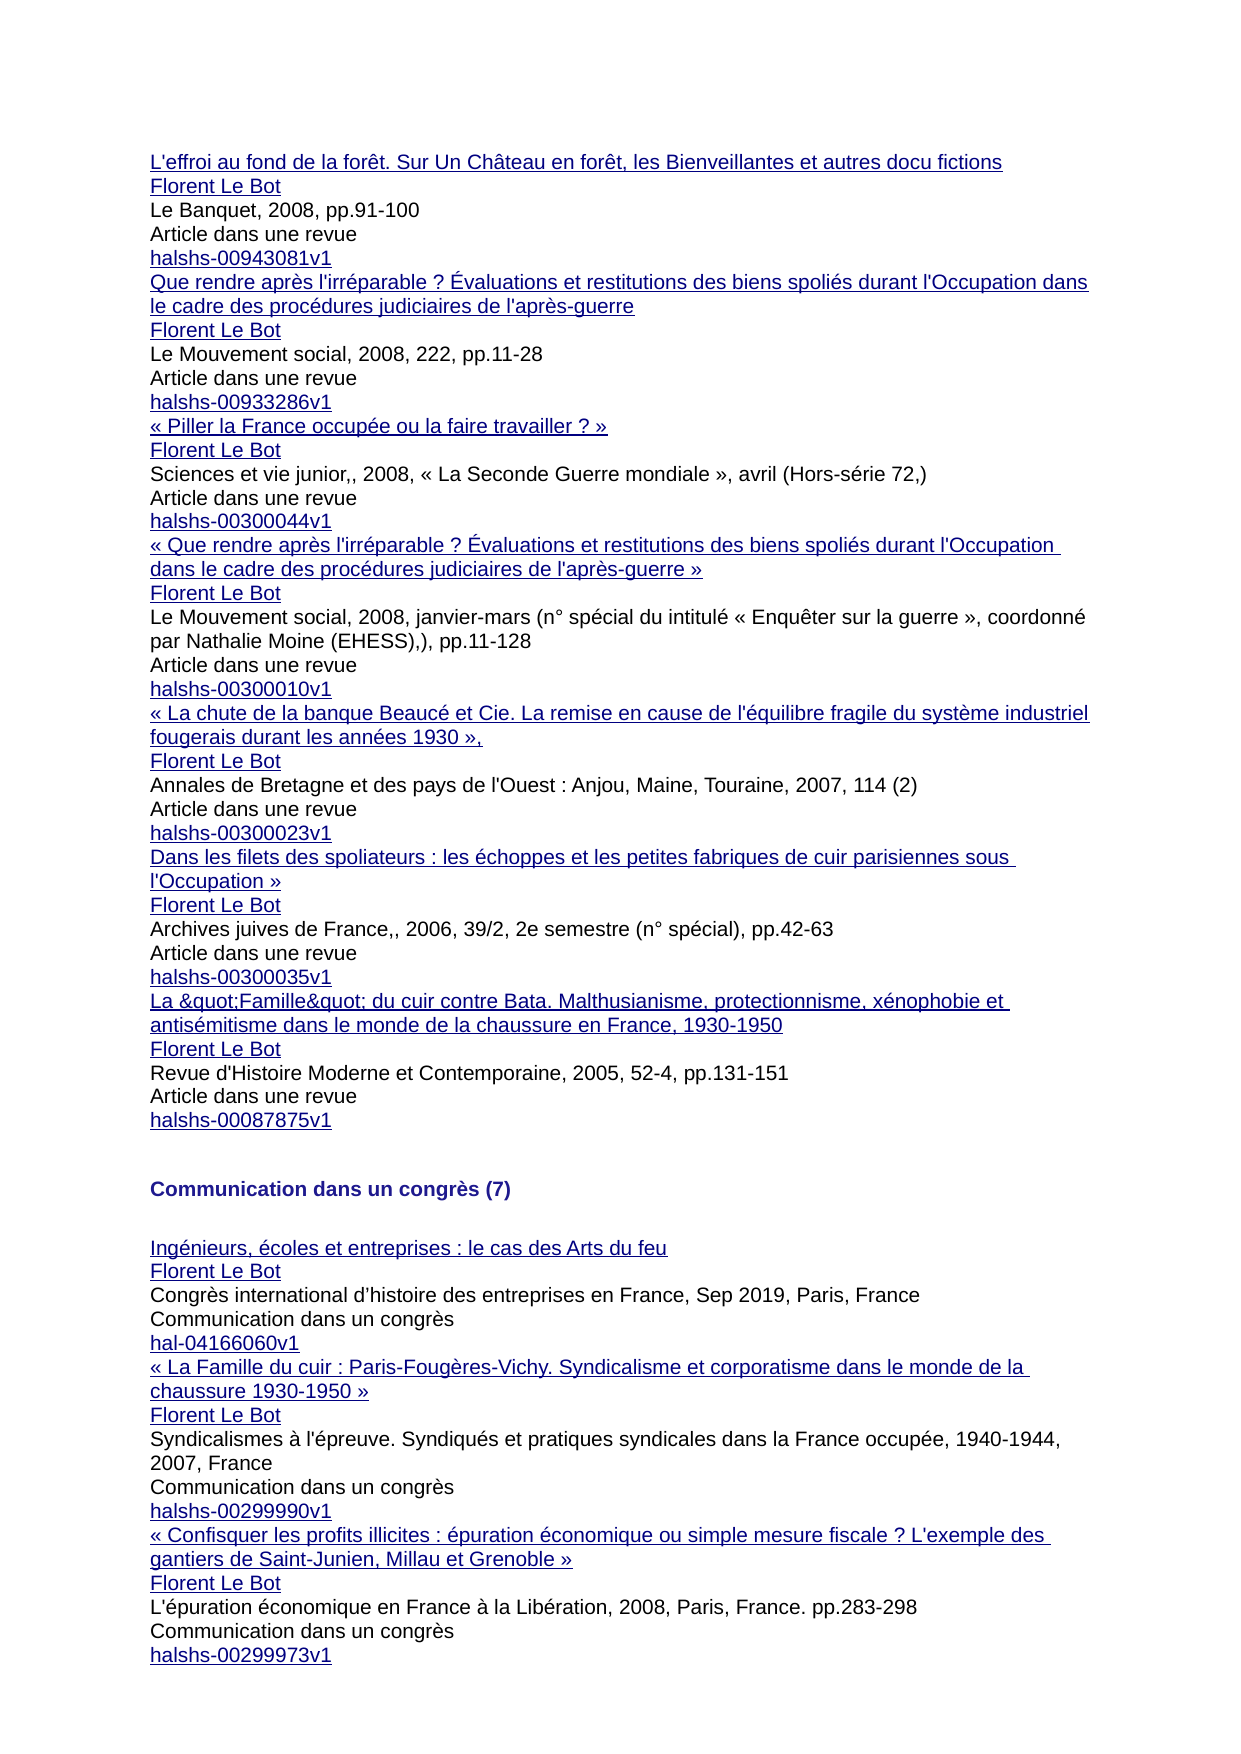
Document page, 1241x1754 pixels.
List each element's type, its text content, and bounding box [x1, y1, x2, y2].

table_cell « Confisquer les profits illicites : épuration économique ou simple mesure fiscale ? L'exemple des gantiers de Saint-Junien, Millau et Grenoble » Florent Le Bot L'épuration économique en France à la Libération, 2008, Paris, France. pp.283-298 Communication dans un congrès halshs-00299973v1 [150, 1523, 1090, 1667]
table_cell « Que rendre après l'irréparable ? Évaluations et restitutions des biens spoliés durant l'Occupation dans le cadre des procédures judiciaires de l'après-guerre » Florent Le Bot Le Mouvement social, 2008, janvier-mars (n° spécial du intitulé « Enquêter sur la guerre », coordonné par Nathalie Moine (EHESS),), pp.11-128 Article dans une revue halshs-00300010v1 [150, 533, 1090, 701]
table_cell La &quot;Famille&quot; du cuir contre Bata. Malthusianisme, protectionnisme, xénophobie et antisémitisme dans le monde de la chaussure en France, 1930-1950 Florent Le Bot Revue d'Histoire Moderne et Contemporaine, 2005, 52-4, pp.131-151 Article dans une revue halshs-00087875v1 [150, 989, 1090, 1132]
subtitle Communication dans un congrès (7) [150, 1177, 1090, 1201]
table_cell fougerais durant les années 1930 », Florent Le Bot Annales de Bretagne et des pays de l'Ouest : Anjou, Maine, Touraine, 2007, 114 (2) Article dans une revue halshs-00300023v1 [150, 723, 1090, 845]
table_cell « Piller la France occupée ou la faire travailler ? » Florent Le Bot Sciences et vie junior,, 2008, « La Seconde Guerre mondiale », avril (Hors-série 72,) Article dans une revue halshs-00300044v1 [150, 414, 1090, 533]
table_header Ingénieurs, écoles et entreprises : le cas des Arts du feu Florent Le Bot Congrès international d’histoire des entreprises en France, Sep 2019, Paris, France Communication dans un congrès hal-04166060v1 [150, 1235, 1090, 1355]
table_cell Dans les filets des spoliateurs : les échoppes et les petites fabriques de cuir parisiennes sous l'Occupation » Florent Le Bot Archives juives de France,, 2006, 39/2, 2e semestre (n° spécial), pp.42-63 Article dans une revue halshs-00300035v1 [150, 845, 1090, 988]
table_cell « La chute de la banque Beaucé et Cie. La remise en cause de l'équilibre fragile du système industriel [150, 701, 1090, 722]
table_cell Que rendre après l'irréparable ? Évaluations et restitutions des biens spoliés durant l'Occupation dans le cadre des procédures judiciaires de l'après-guerre Florent Le Bot Le Mouvement social, 2008, 222, pp.11-28 Article dans une revue halshs-00933286v1 [150, 270, 1090, 413]
table_cell « La Famille du cuir : Paris-Fougères-Vichy. Syndicalisme et corporatisme dans le monde de la chaussure 1930-1950 » Florent Le Bot Syndicalismes à l'épreuve. Syndiqués et pratiques syndicales dans la France occupée, 1940-1944, 2007, France Communication dans un congrès halshs-00299990v1 [150, 1355, 1090, 1523]
table_cell L'effroi au fond de la forêt. Sur Un Château en forêt, les Bienveillantes et autres docu fictions Florent Le Bot Le Banquet, 2008, pp.91-100 Article dans une revue halshs-00943081v1 [150, 150, 1090, 270]
